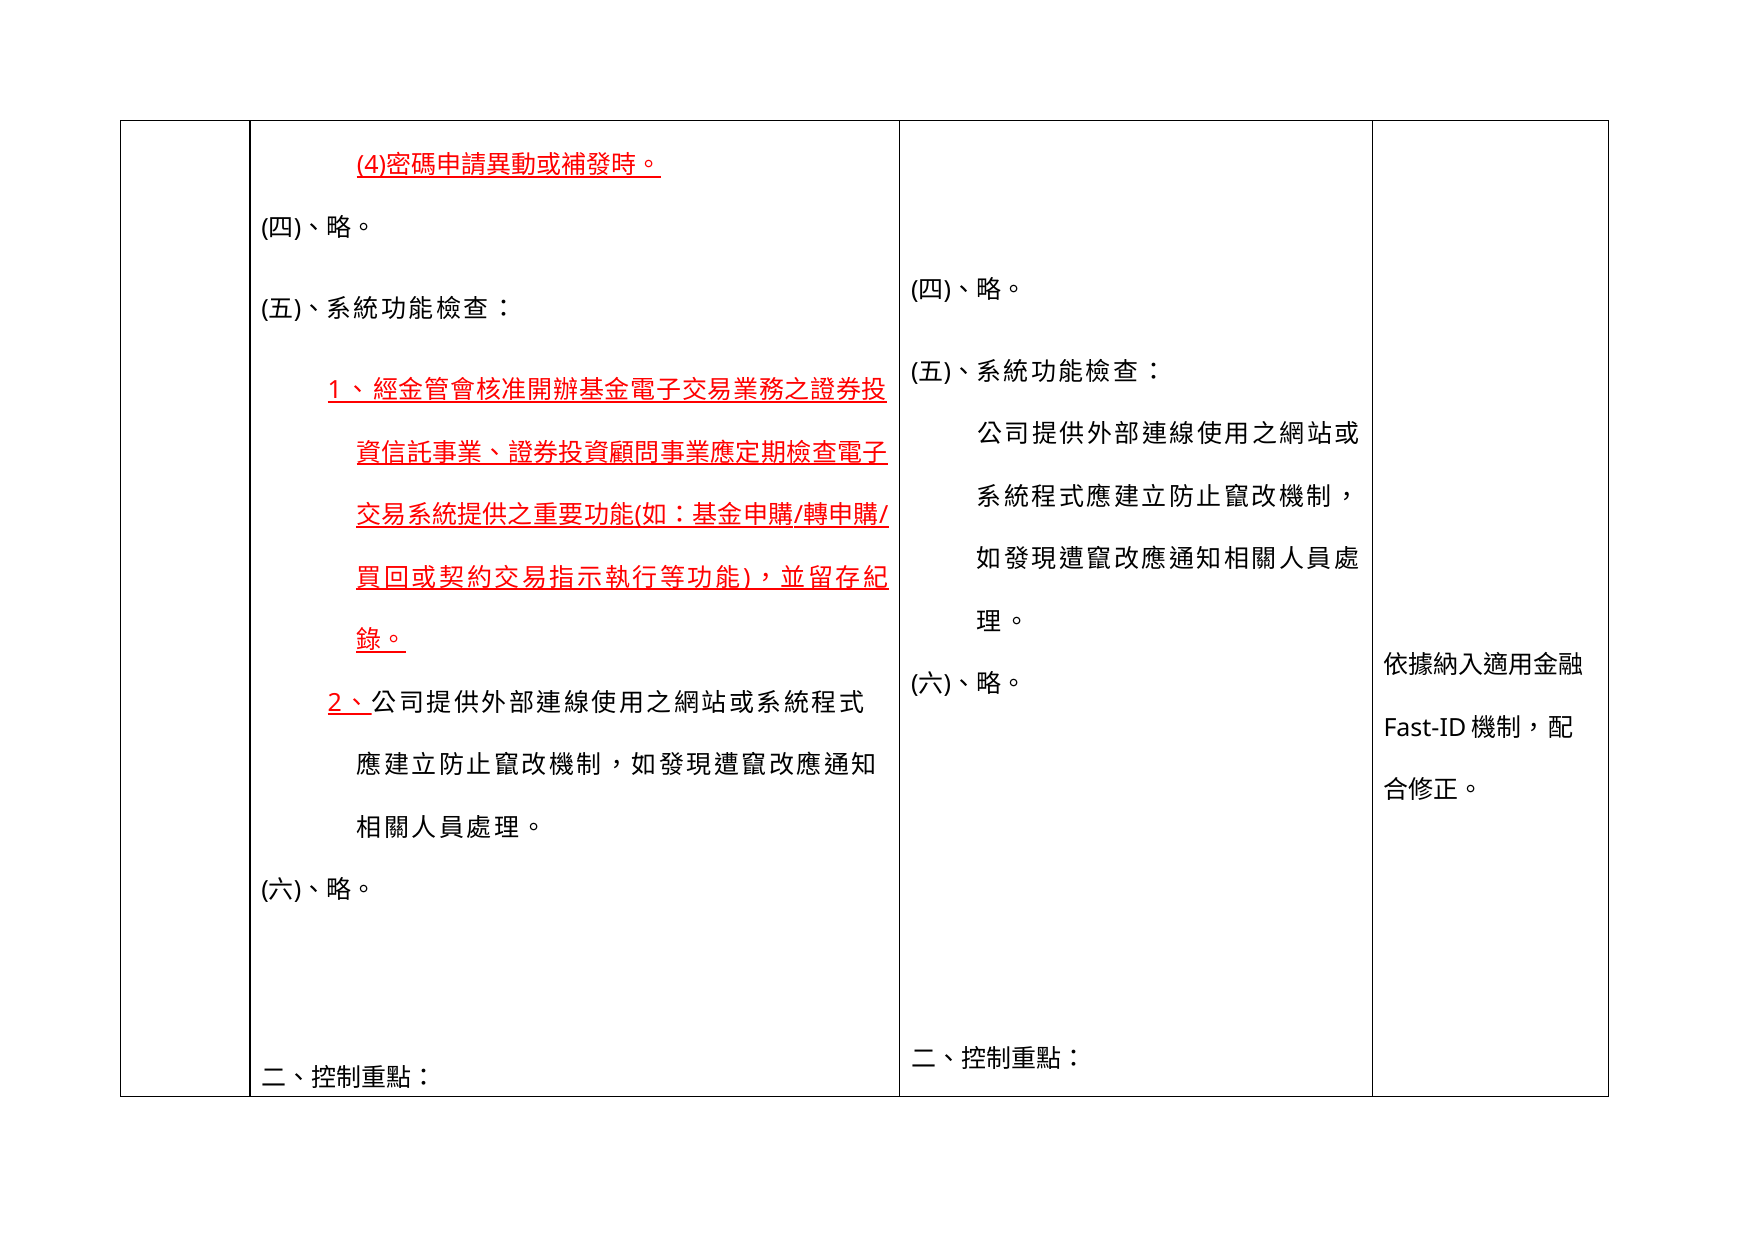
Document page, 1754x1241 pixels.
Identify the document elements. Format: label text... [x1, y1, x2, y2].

table_cell [121, 121, 249, 1096]
table_cell 依據納入適用金融Fast-ID機制，配合修正。 [1373, 121, 1608, 1096]
table_cell (4)密碼申請異動或補發時。 (四)、略。 (五)、系統功能檢查： 1、經金管會核准開辦基金電子交易業務之證券投資信託事業、證券投資顧問事業應定期檢查電子交易系統提供之重要功能(如：基金申購/轉申購/買回或契約交易指示執行等功能)，並留存紀錄。 2、公司提供外部連線使用之網站或系統程式應建立防止竄改機制，如發現遭竄改應通知相關人員處理。 (六)、略。 二、控制重點： [251, 121, 899, 1096]
table_cell (四)、略。 (五)、系統功能檢查： 公司提供外部連線使用之網站或系統程式應建立防止竄改機制，如發現遭竄改應通知相關人員處理。 (六)、略。 二、控制重點： [900, 121, 1372, 1096]
